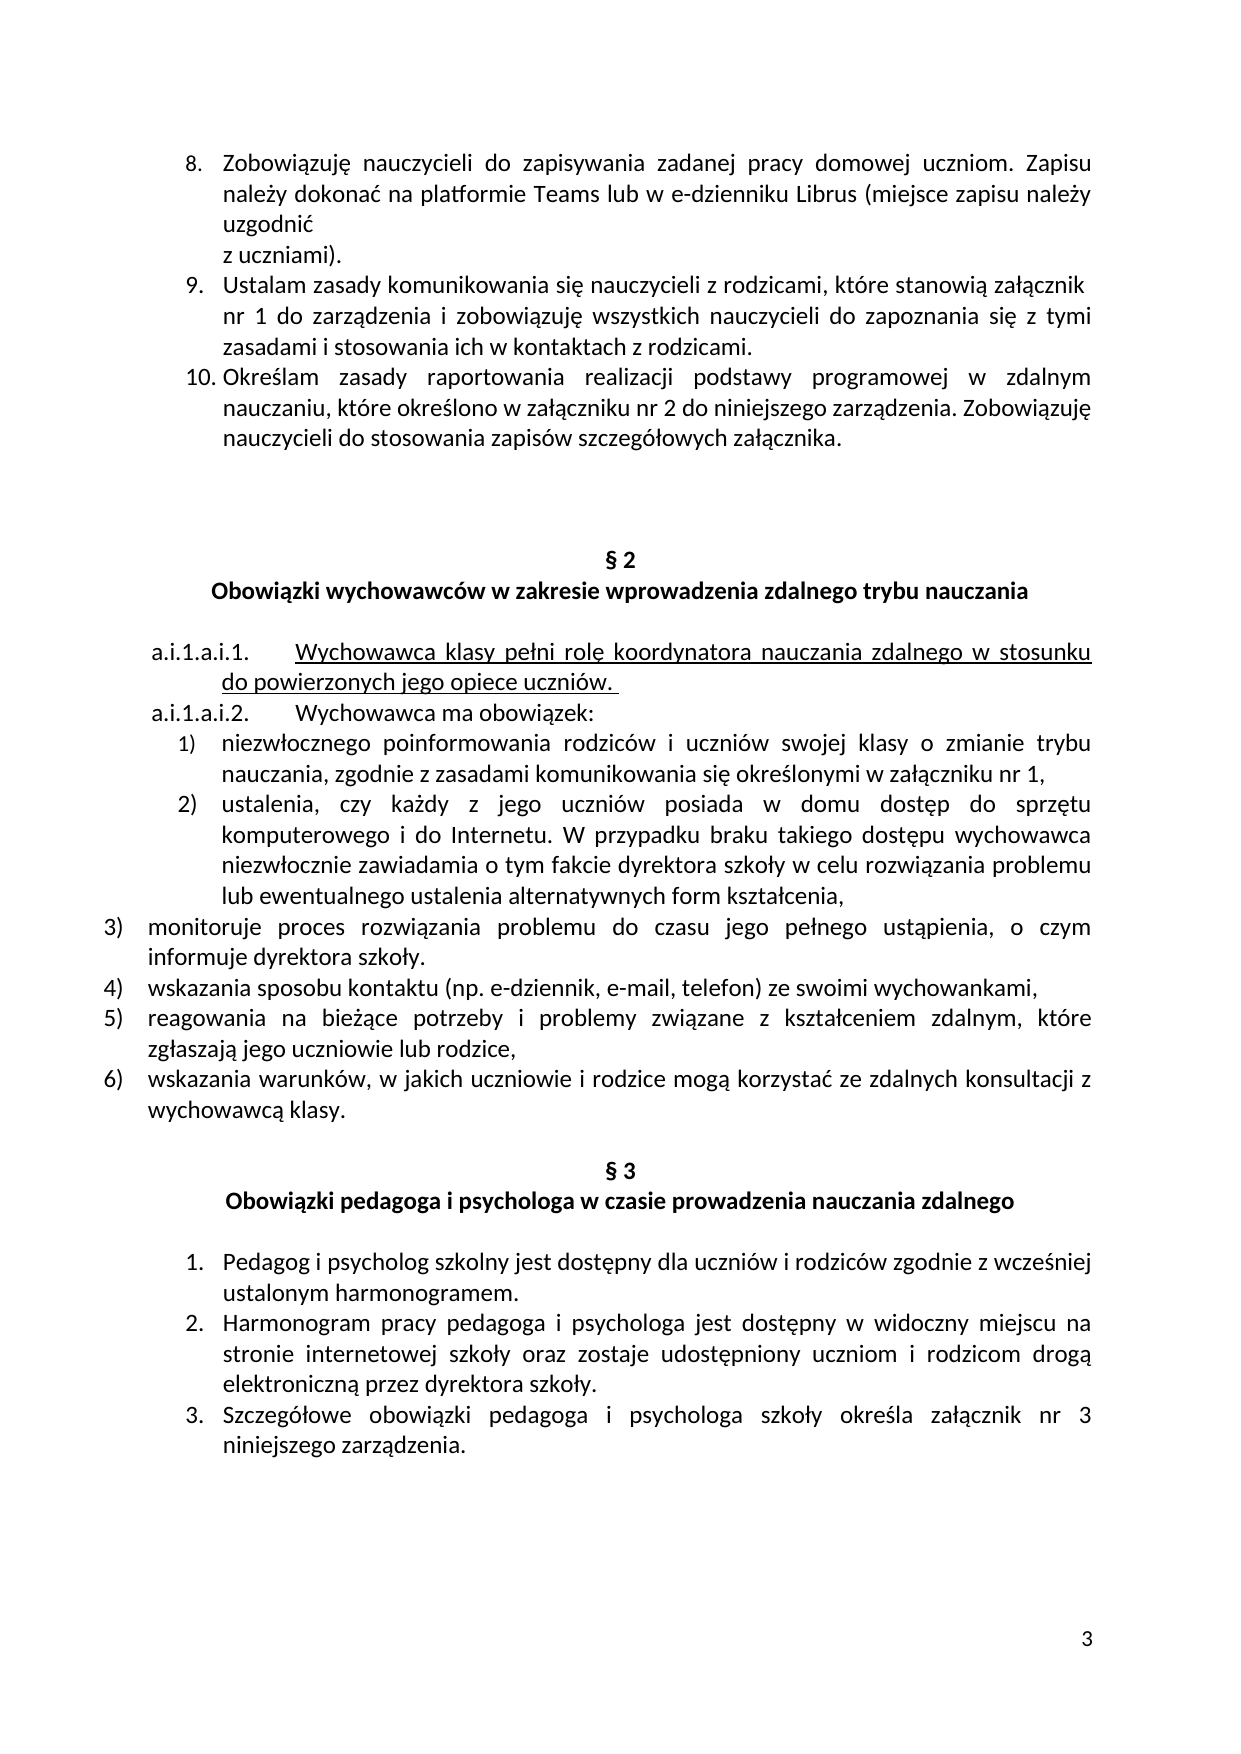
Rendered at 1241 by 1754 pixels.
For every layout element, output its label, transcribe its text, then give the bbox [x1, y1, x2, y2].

list Ustalam zasady komunikowania się nauczycieli z rodzicami, które stanowią załącznik nr 1 do zarządzenia i zobowiązuję wszystkich nauczycieli do zapoznania się z tymi zasadami i stosowania ich w kontaktach z rodzicami. [185, 270, 1093, 361]
list Wychowawca klasy pełni rolę koordynatora nauczania zdalnego w stosunku do powierzonych jego opiece uczniów. [151, 636, 1093, 697]
text Obowiązki wychowawców w zakresie wprowadzenia zdalnego trybu nauczania [148, 575, 1093, 605]
list Zobowiązuję nauczycieli do zapisywania zadanej pracy domowej uczniom. Zapisu należy dokonać na platformie Teams lub w e-dzienniku Librus (miejsce zapisu należy uzgodnić z uczniami). [185, 148, 1093, 270]
text Obowiązki pedagoga i psychologa w czasie prowadzenia nauczania zdalnego [148, 1185, 1093, 1216]
list Pedagog i psycholog szkolny jest dostępny dla uczniów i rodziców zgodnie z wcześniej ustalonym harmonogramem. [185, 1246, 1093, 1307]
text § 2 [148, 544, 1093, 575]
list wskazania warunków, w jakich uczniowie i rodzice mogą korzystać ze zdalnych konsultacji z wychowawcą klasy. [103, 1063, 1093, 1124]
list Wychowawca ma obowiązek: [151, 697, 1093, 727]
list ustalenia, czy każdy z jego uczniów posiada w domu dostęp do sprzętu komputerowego i do Internetu. W przypadku braku takiego dostępu wychowawca niezwłocznie zawiadamia o tym fakcie dyrektora szkoły w celu rozwiązania problemu lub ewentualnego ustalenia alternatywnych form kształcenia, [177, 788, 1093, 911]
list Określam zasady raportowania realizacji podstawy programowej w zdalnym nauczaniu, które określono w załączniku nr 2 do niniejszego zarządzenia. Zobowiązuję nauczycieli do stosowania zapisów szczegółowych załącznika. [185, 361, 1093, 453]
list niezwłocznego poinformowania rodziców i uczniów swojej klasy o zmianie trybu nauczania, zgodnie z zasadami komunikowania się określonymi w załączniku nr 1, [177, 727, 1093, 788]
list monitoruje proces rozwiązania problemu do czasu jego pełnego ustąpienia, o czym informuje dyrektora szkoły. [103, 911, 1093, 972]
list reagowania na bieżące potrzeby i problemy związane z kształceniem zdalnym, które zgłaszają jego uczniowie lub rodzice, [103, 1002, 1093, 1063]
list Harmonogram pracy pedagoga i psychologa jest dostępny w widoczny miejscu na stronie internetowej szkoły oraz zostaje udostępniony uczniom i rodzicom drogą elektroniczną przez dyrektora szkoły. [185, 1307, 1093, 1399]
text § 3 [148, 1155, 1093, 1185]
list Szczegółowe obowiązki pedagoga i psychologa szkoły określa załącznik nr 3 niniejszego zarządzenia. [185, 1399, 1093, 1460]
list wskazania sposobu kontaktu (np. e-dziennik, e-mail, telefon) ze swoimi wychowankami, [103, 972, 1093, 1002]
